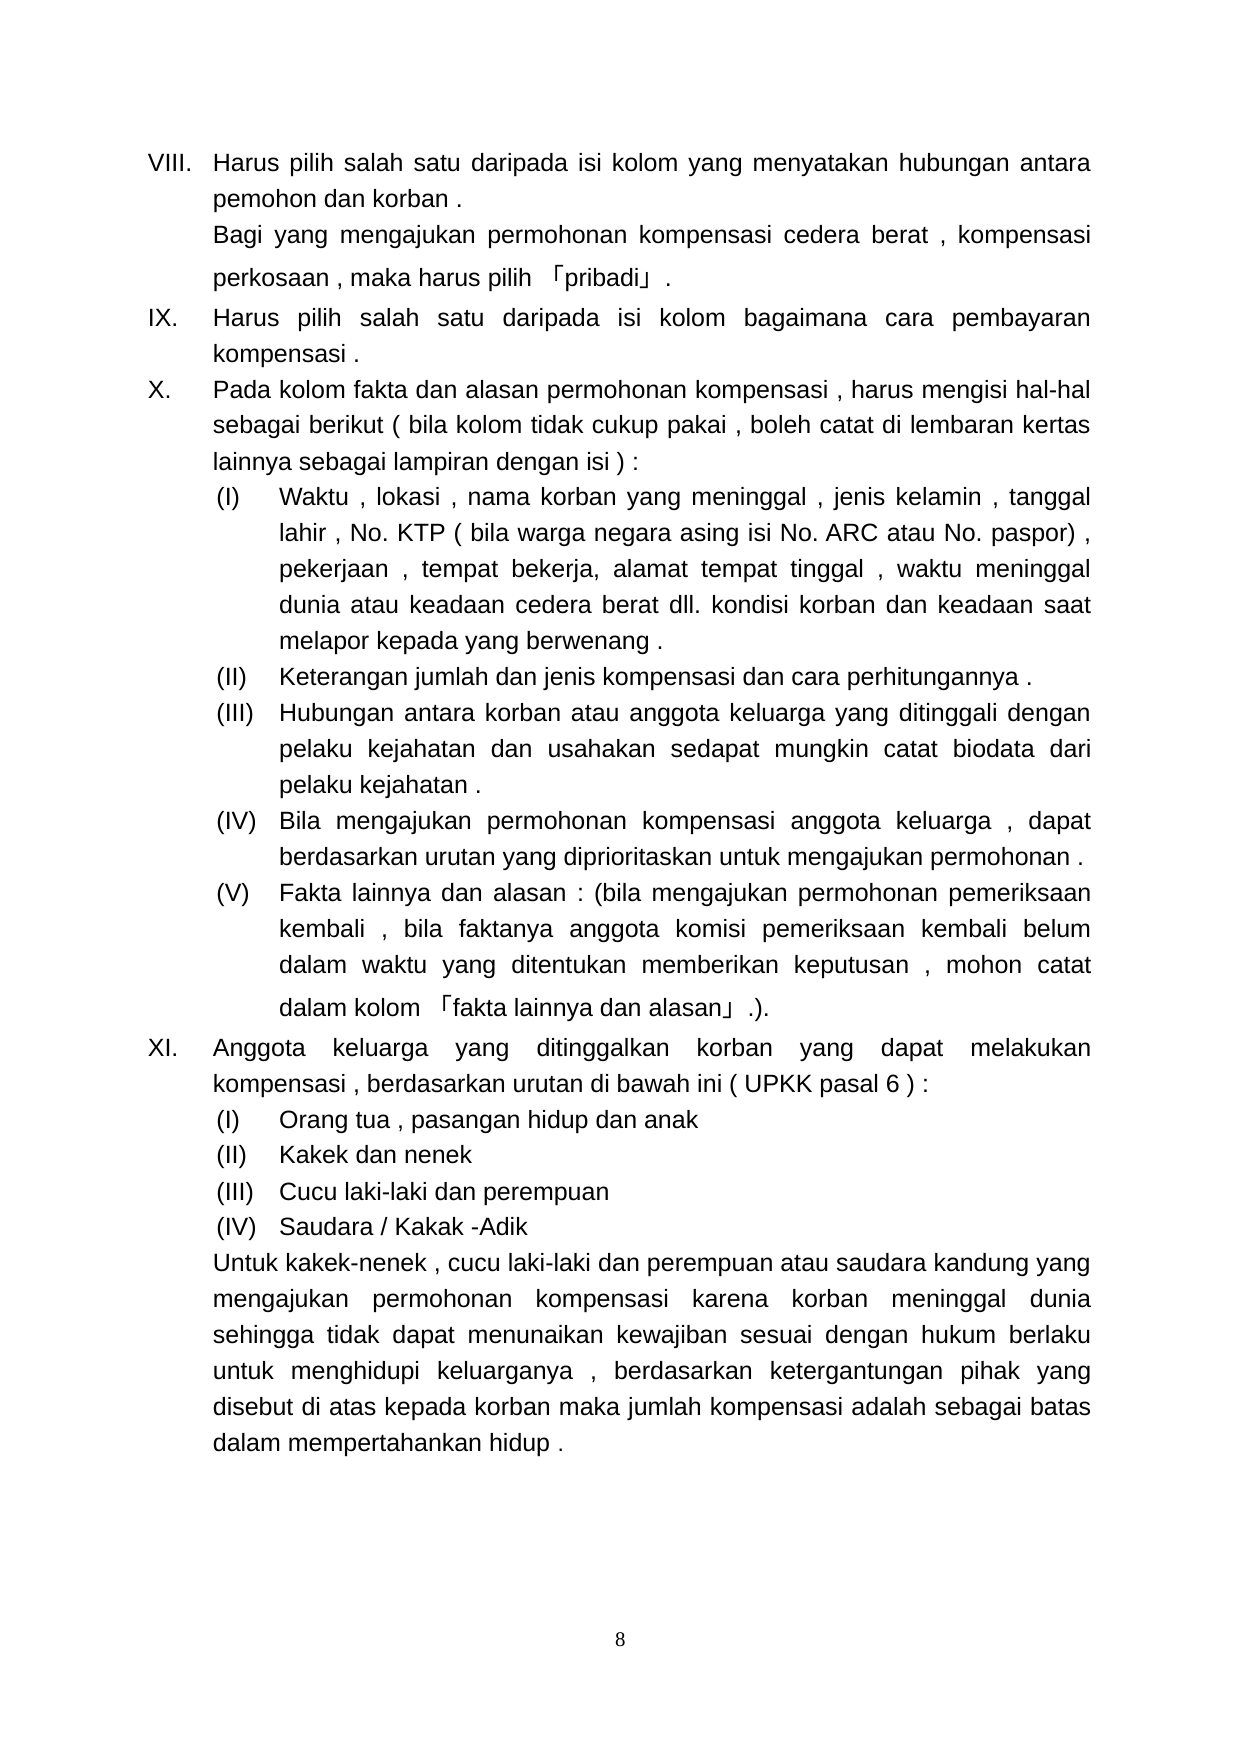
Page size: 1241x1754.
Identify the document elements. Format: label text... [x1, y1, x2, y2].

text Untuk kakek-nenek , cucu laki-laki dan perempuan atau saudara kandung yang mengajukan permohonan kompensasi karena korban meninggal dunia sehingga tidak dapat menunaikan kewajiban sesuai dengan hukum berlaku untuk menghidupi keluarganya , berdasarkan ketergantungan pihak yang disebut di atas kepada korban maka jumlah kompensasi adalah sebagai batas dalam mempertahankan hidup . [213, 1248, 1092, 1457]
text (III) Cucu laki-laki dan perempuan [216, 1176, 1092, 1205]
text (III) Hubungan antara korban atau anggota keluarga yang ditinggali dengan pelaku kejahatan dan usahakan sedapat mungkin catat biodata dari pelaku kejahatan . [216, 698, 1092, 799]
text (IV) Saudara / Kakak -Adik [216, 1212, 1092, 1241]
text (V) Fakta lainnya dan alasan : (bila mengajukan permohonan pemeriksaan kembali , bila faktanya anggota komisi pemeriksaan kembali belum dalam waktu yang ditentukan memberikan keputusan , mohon catat dalam kolom 「fakta lainnya dan alasan」.). [216, 878, 1092, 1024]
text Bagi yang mengajukan permohonan kompensasi cedera berat , kompensasi perkosaan , maka harus pilih 「pribadi」. [213, 219, 1092, 294]
text (I) Waktu , lokasi , nama korban yang meninggal , jenis kelamin , tanggal lahir , No. KTP ( bila warga negara asing isi No. ARC atau No. paspor) , pekerjaan , tempat bekerja, alamat tempat tinggal , waktu meninggal dunia atau keadaan cedera berat dll. kondisi korban dan keadaan saat melapor kepada yang berwenang . [216, 482, 1092, 655]
text (II) Keterangan jumlah dan jenis kompensasi dan cara perhitungannya . [216, 662, 1092, 691]
list Harus pilih salah satu daripada isi kolom yang menyatakan hubungan antara pemohon dan korban . [148, 148, 1092, 212]
list Pada kolom fakta dan alasan permohonan kompensasi , harus mengisi hal-hal sebagai berikut ( bila kolom tidak cukup pakai , boleh catat di lembaran kertas lainnya sebagai lampiran dengan isi ) : [148, 374, 1092, 475]
text (IV) Bila mengajukan permohonan kompensasi anggota keluarga , dapat berdasarkan urutan yang diprioritaskan untuk mengajukan permohonan . [216, 806, 1092, 871]
text (I) Orang tua , pasangan hidup dan anak [216, 1104, 1092, 1133]
list Anggota keluarga yang ditinggalkan korban yang dapat melakukan kompensasi , berdasarkan urutan di bawah ini ( UPKK pasal 6 ) : [148, 1033, 1092, 1097]
list Harus pilih salah satu daripada isi kolom bagaimana cara pembayaran kompensasi . [148, 303, 1092, 367]
text (II) Kakek dan nenek [216, 1141, 1092, 1169]
